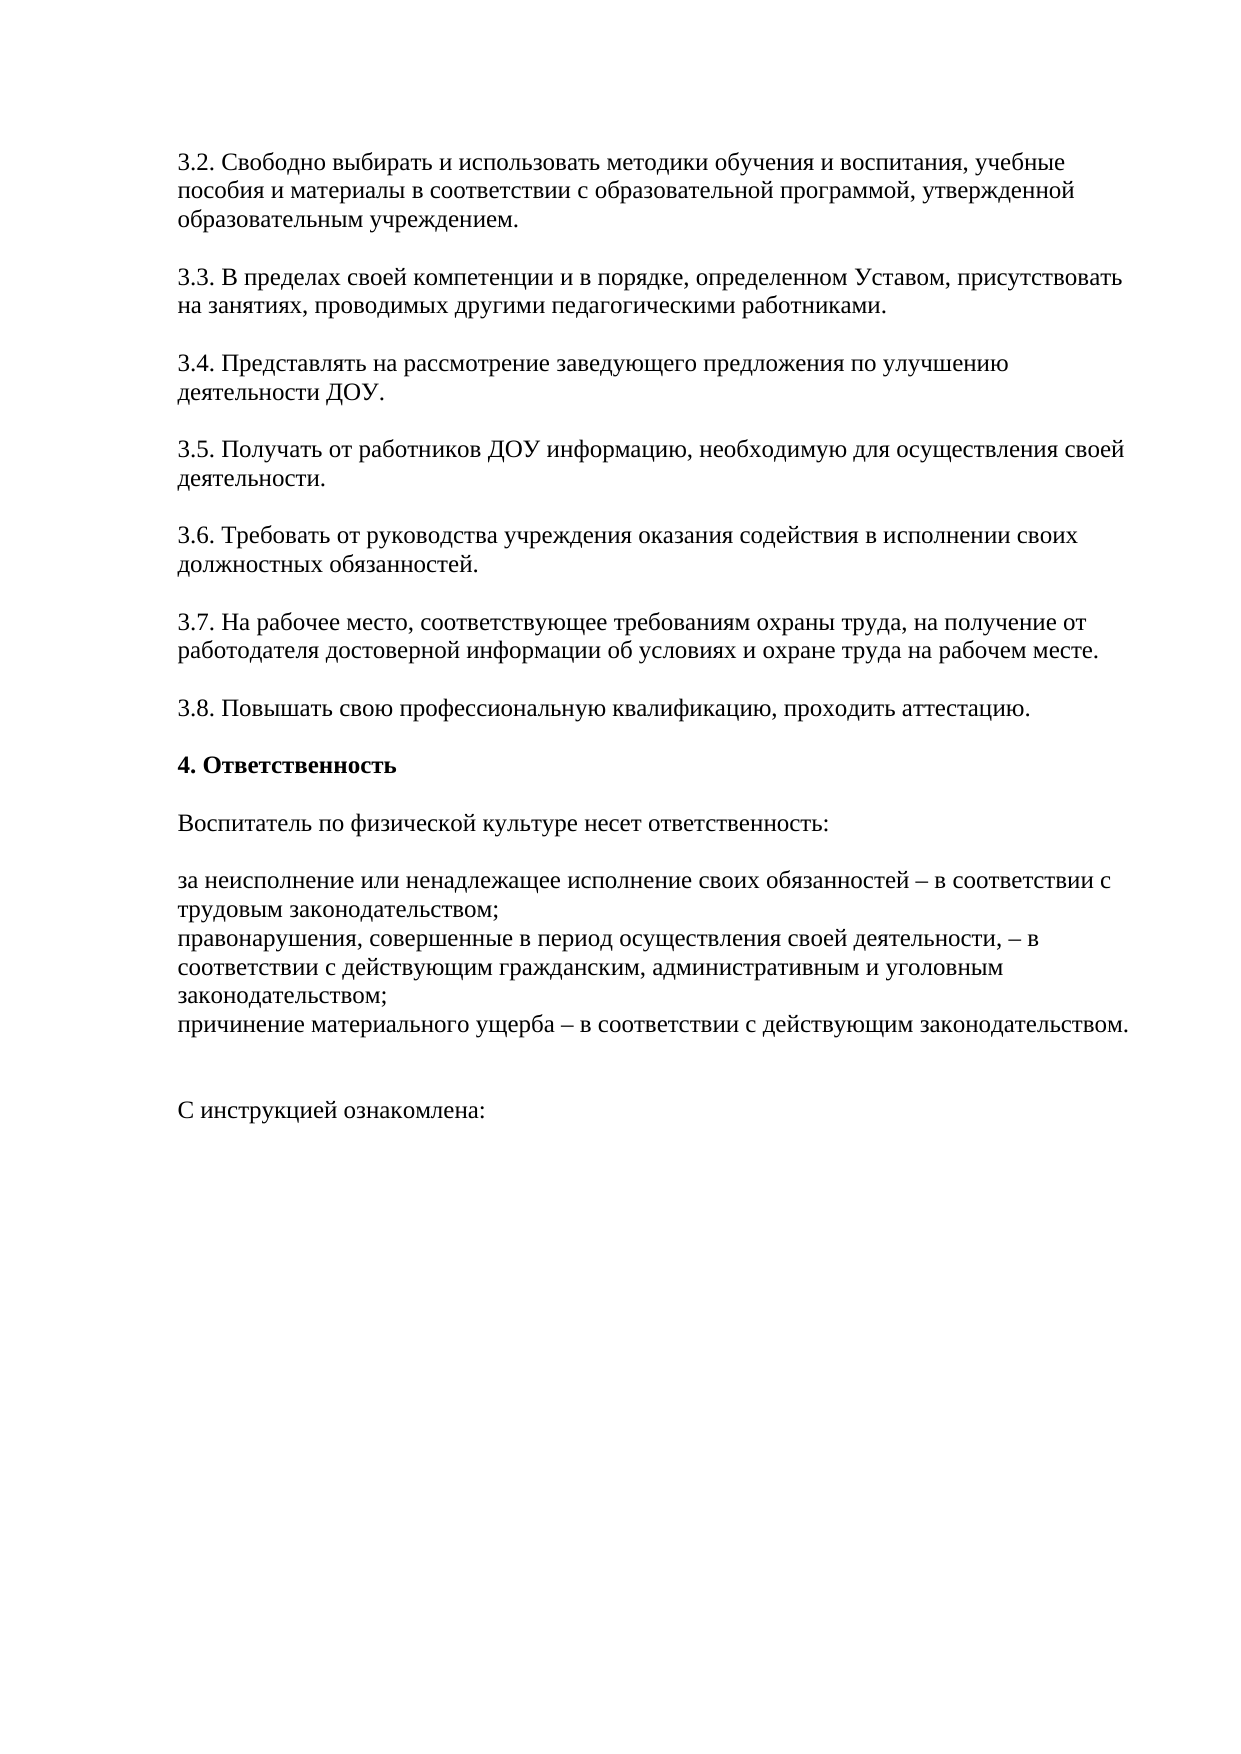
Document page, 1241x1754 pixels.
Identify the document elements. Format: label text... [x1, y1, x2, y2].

text С инструкцией ознакомлена: [177, 1096, 1152, 1124]
text 3.2. Свободно выбирать и использовать методики обучения и воспитания, учебные пособия и материалы в соответствии с образовательной программой, утвержденной образовательным учреждением. 3.3. В пределах своей компетенции и в порядке, определенном Уставом, присутствовать на занятиях, проводимых другими педагогическими работниками. 3.4. Представлять на рассмотрение заведующего предложения по улучшению деятельности ДОУ. 3.5. Получать от работников ДОУ информацию, необходимую для осуществления своей деятельности. 3.6. Требовать от руководства учреждения оказания содействия в исполнении своих должностных обязанностей. 3.7. На рабочее место, соответствующее требованиям охраны труда, на получение от работодателя достоверной информации об условиях и охране труда на рабочем месте. 3.8. Повышать свою профессиональную квалификацию, проходить аттестацию. 4. Ответственность Воспитатель по физической культуре несет ответственность: за неисполнение или ненадлежащее исполнение своих обязанностей – в соответствии с трудовым законодательством; правонарушения, совершенные в период осуществления своей деятельности, – в соответствии с действующим гражданским, административным и уголовным законодательством; причинение материального ущерба – в соответствии с действующим законодательством. [177, 118, 1152, 1038]
